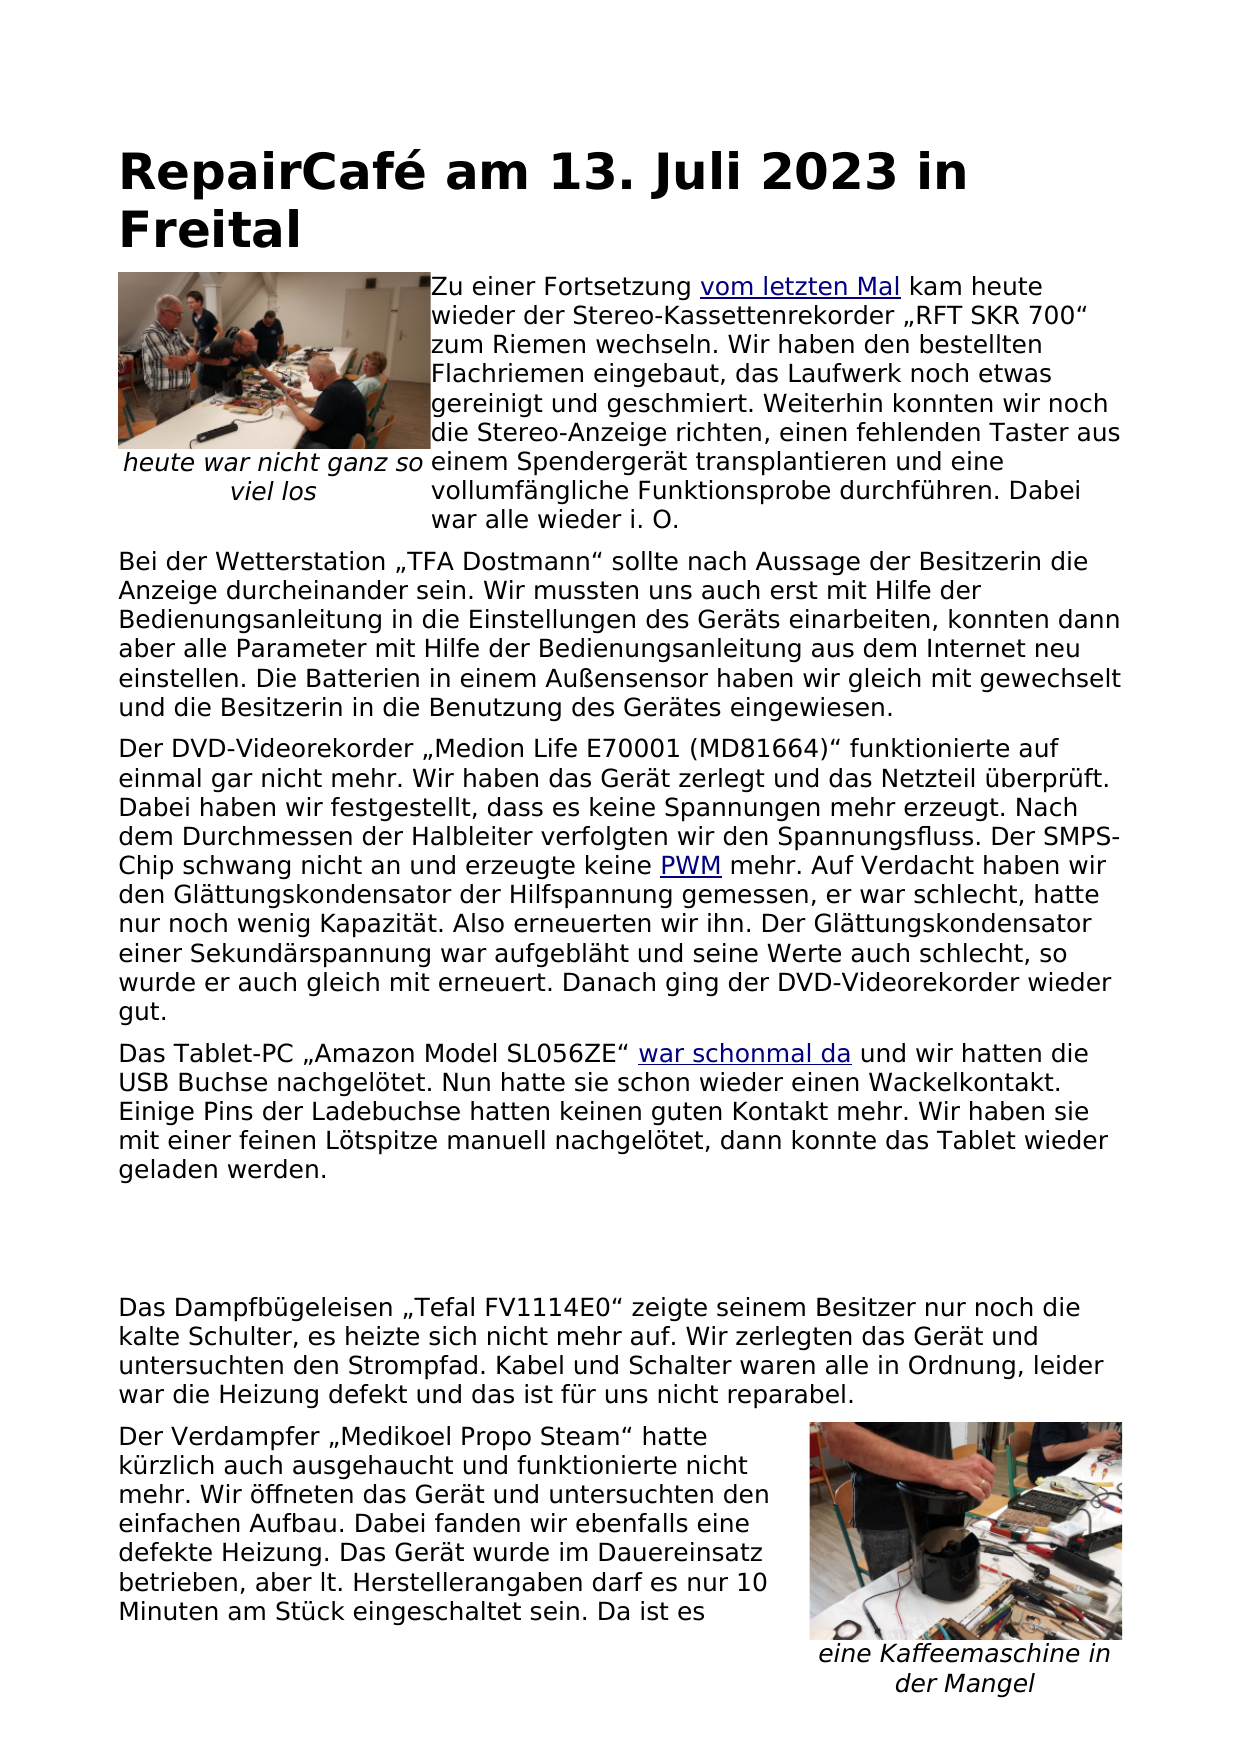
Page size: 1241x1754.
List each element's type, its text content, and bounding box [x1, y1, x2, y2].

picture [118, 272, 431, 449]
text Das Tablet-PC „Amazon Model SL056ZE“ war schonmal da und wir hatten die USB Buchse nachgelötet. Nun hatte sie schon wieder einen Wackelkontakt. Einige Pins der Ladebuchse hatten keinen guten Kontakt mehr. Wir haben sie mit einer feinen Lötspitze manuell nachgelötet, dann konnte das Tablet wieder geladen werden. [118, 1039, 1122, 1184]
picture [809, 1422, 1123, 1640]
text eine Kaffeemaschine in der Mangel [809, 1640, 1122, 1698]
text Bei der Wetterstation „TFA Dostmann“ sollte nach Aussage der Besitzerin die Anzeige durcheinander sein. Wir mussten uns auch erst mit Hilfe der Bedienungsanleitung in die Einstellungen des Geräts einarbeiten, konnten dann aber alle Parameter mit Hilfe der Bedienungsanleitung aus dem Internet neu einstellen. Die Batterien in einem Außensensor haben wir gleich mit gewechselt und die Besitzerin in die Benutzung des Gerätes eingewiesen. [118, 547, 1122, 722]
text Das Dampfbügeleisen „Tefal FV1114E0“ zeigte seinem Besitzer nur noch die kalte Schulter, es heizte sich nicht mehr auf. Wir zerlegten das Gerät und untersuchten den Strompfad. Kabel und Schalter waren alle in Ordnung, leider war die Heizung defekt und das ist für uns nicht reparabel. [118, 1293, 1122, 1409]
text heute war nicht ganz so viel los [118, 449, 431, 506]
subtitle RepairCafé am 13. Juli 2023 in Freital [118, 143, 1122, 259]
text Der DVD-Videorekorder „Medion Life E70001 (MD81664)“ funktionierte auf einmal gar nicht mehr. Wir haben das Gerät zerlegt und das Netzteil überprüft. Dabei haben wir festgestellt, dass es keine Spannungen mehr erzeugt. Nach dem Durchmessen der Halbleiter verfolgten wir den Spannungsfluss. Der SMPS-Chip schwang nicht an und erzeugte keine PWM mehr. Auf Verdacht haben wir den Glättungskondensator der Hilfspannung gemessen, er war schlecht, hatte nur noch wenig Kapazität. Also erneuerten wir ihn. Der Glättungskondensator einer Sekundärspannung war aufgebläht und seine Werte auch schlecht, so wurde er auch gleich mit erneuert. Danach ging der DVD-Videorekorder wieder gut. [118, 734, 1122, 1026]
text Zu einer Fortsetzung vom letzten Mal kam heute wieder der Stereo-Kassettenrekorder „RFT SKR 700“ zum Riemen wechseln. Wir haben den bestellten Flachriemen eingebaut, das Laufwerk noch etwas gereinigt und geschmiert. Weiterhin konnten wir noch die Stereo-Anzeige richten, einen fehlenden Taster aus einem Spendergerät transplantieren und eine vollumfängliche Funktionsprobe durchführen. Dabei war alle wieder i. O. [118, 272, 1122, 534]
text Der Verdampfer „Medikoel Propo Steam“ hatte kürzlich auch ausgehaucht und funktionierte nicht mehr. Wir öffneten das Gerät und untersuchten den einfachen Aufbau. Dabei fanden wir ebenfalls eine defekte Heizung. Das Gerät wurde im Dauereinsatz betrieben, aber lt. Herstellerangaben darf es nur 10 Minuten am Stück eingeschaltet sein. Da ist es [118, 1422, 809, 1626]
